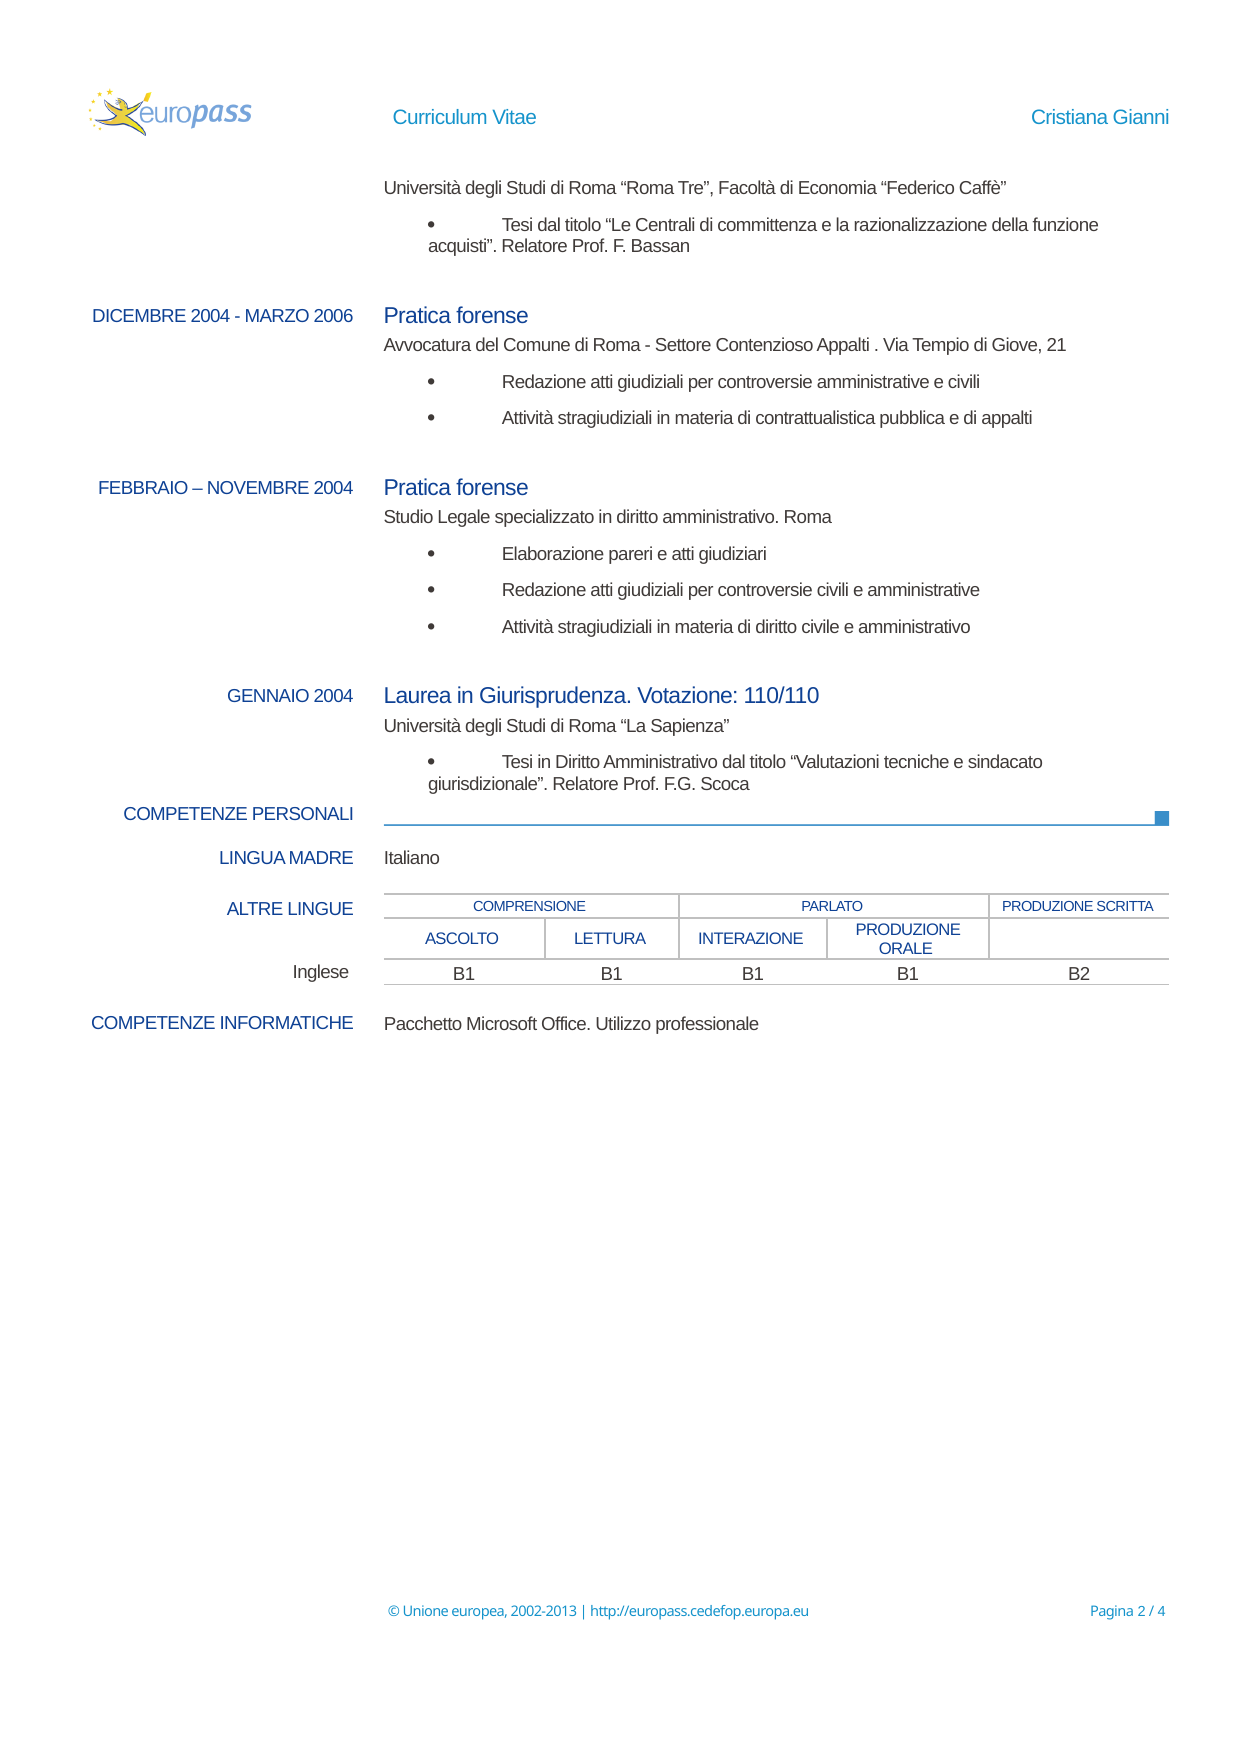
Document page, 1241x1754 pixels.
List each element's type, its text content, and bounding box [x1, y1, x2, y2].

table_cell Studio Legale specializzato in diritto amministrativo. Roma Elaborazione pareri e atti giudiziari Redazione atti giudiziali per controversie civili e amministrative Attività stragiudiziali in materia di diritto civile e amministrativo [383, 500, 1165, 682]
table_cell Lettura [546, 919, 678, 958]
table_cell Università degli Studi di Roma “La Sapienza” Tesi in Diritto Amministrativo dal titolo “Valutazioni tecniche e sindacato giurisdizionale”. Relatore Prof. F.G. Scoca [383, 709, 1165, 803]
table_cell COMPRENSIONE [384, 895, 678, 917]
table_cell Pratica forense [383, 302, 1032, 328]
table_cell B1 [545, 960, 679, 984]
table_header [384, 803, 1169, 824]
table_cell [990, 919, 1169, 958]
table_cell [1165, 709, 1169, 803]
table_cell [1165, 683, 1169, 709]
table_header COMPETENZE PERSONALI [89, 803, 384, 825]
table_cell B2 [989, 960, 1169, 984]
table_cell [1032, 302, 1165, 328]
table_header Italiano [384, 844, 1169, 893]
table_cell Università degli Studi di Roma “Roma Tre”, Facoltà di Economia “Federico Caffè” Tesi dal titolo “Le Centrali di committenza e la razionalizzazione della funzione acquisti”. Relatore Prof. F. Bassan [383, 171, 1169, 302]
table_cell Laurea in Giurisprudenza. Votazione: 110/110 [383, 683, 1032, 709]
table_cell [1165, 500, 1169, 682]
table_cell [1165, 302, 1169, 328]
table_cell Dicembre 2004 - marzo 2006 [89, 302, 383, 474]
table_cell Febbraio – novembre 2004 [89, 474, 383, 682]
table_cell Inglese [89, 958, 384, 984]
table_cell Interazione [680, 919, 826, 958]
table_header Lingua madre [89, 844, 384, 893]
table_cell Altre lingue [89, 893, 384, 958]
table_cell PARLATO [680, 895, 988, 917]
table_cell PRODUZIONE SCRITTA [990, 895, 1169, 917]
table_cell Avvocatura del Comune di Roma - Settore Contenzioso Appalti . Via Tempio di Giove, 21 Redazione atti giudiziali per controversie amministrative e civili Attività stragiudiziali in materia di contrattualistica pubblica e di appalti [383, 328, 1165, 474]
table_cell Gennaio 2004 [89, 683, 383, 803]
table_cell [89, 171, 383, 302]
table_cell Ascolto [384, 919, 544, 958]
table_cell [1165, 474, 1169, 500]
table_cell B1 [679, 960, 827, 984]
table_cell Pacchetto Microsoft Office. Utilizzo professionale [384, 985, 1169, 1034]
table_cell B1 [827, 960, 989, 984]
table_cell Pratica forense [383, 474, 1032, 500]
table_cell Competenze informatiche [89, 984, 384, 1034]
table_cell [1032, 474, 1165, 500]
table_cell B1 [384, 960, 544, 984]
table_cell Produzione orale [828, 919, 988, 958]
table_cell [1165, 328, 1169, 474]
table_cell [1032, 683, 1165, 709]
